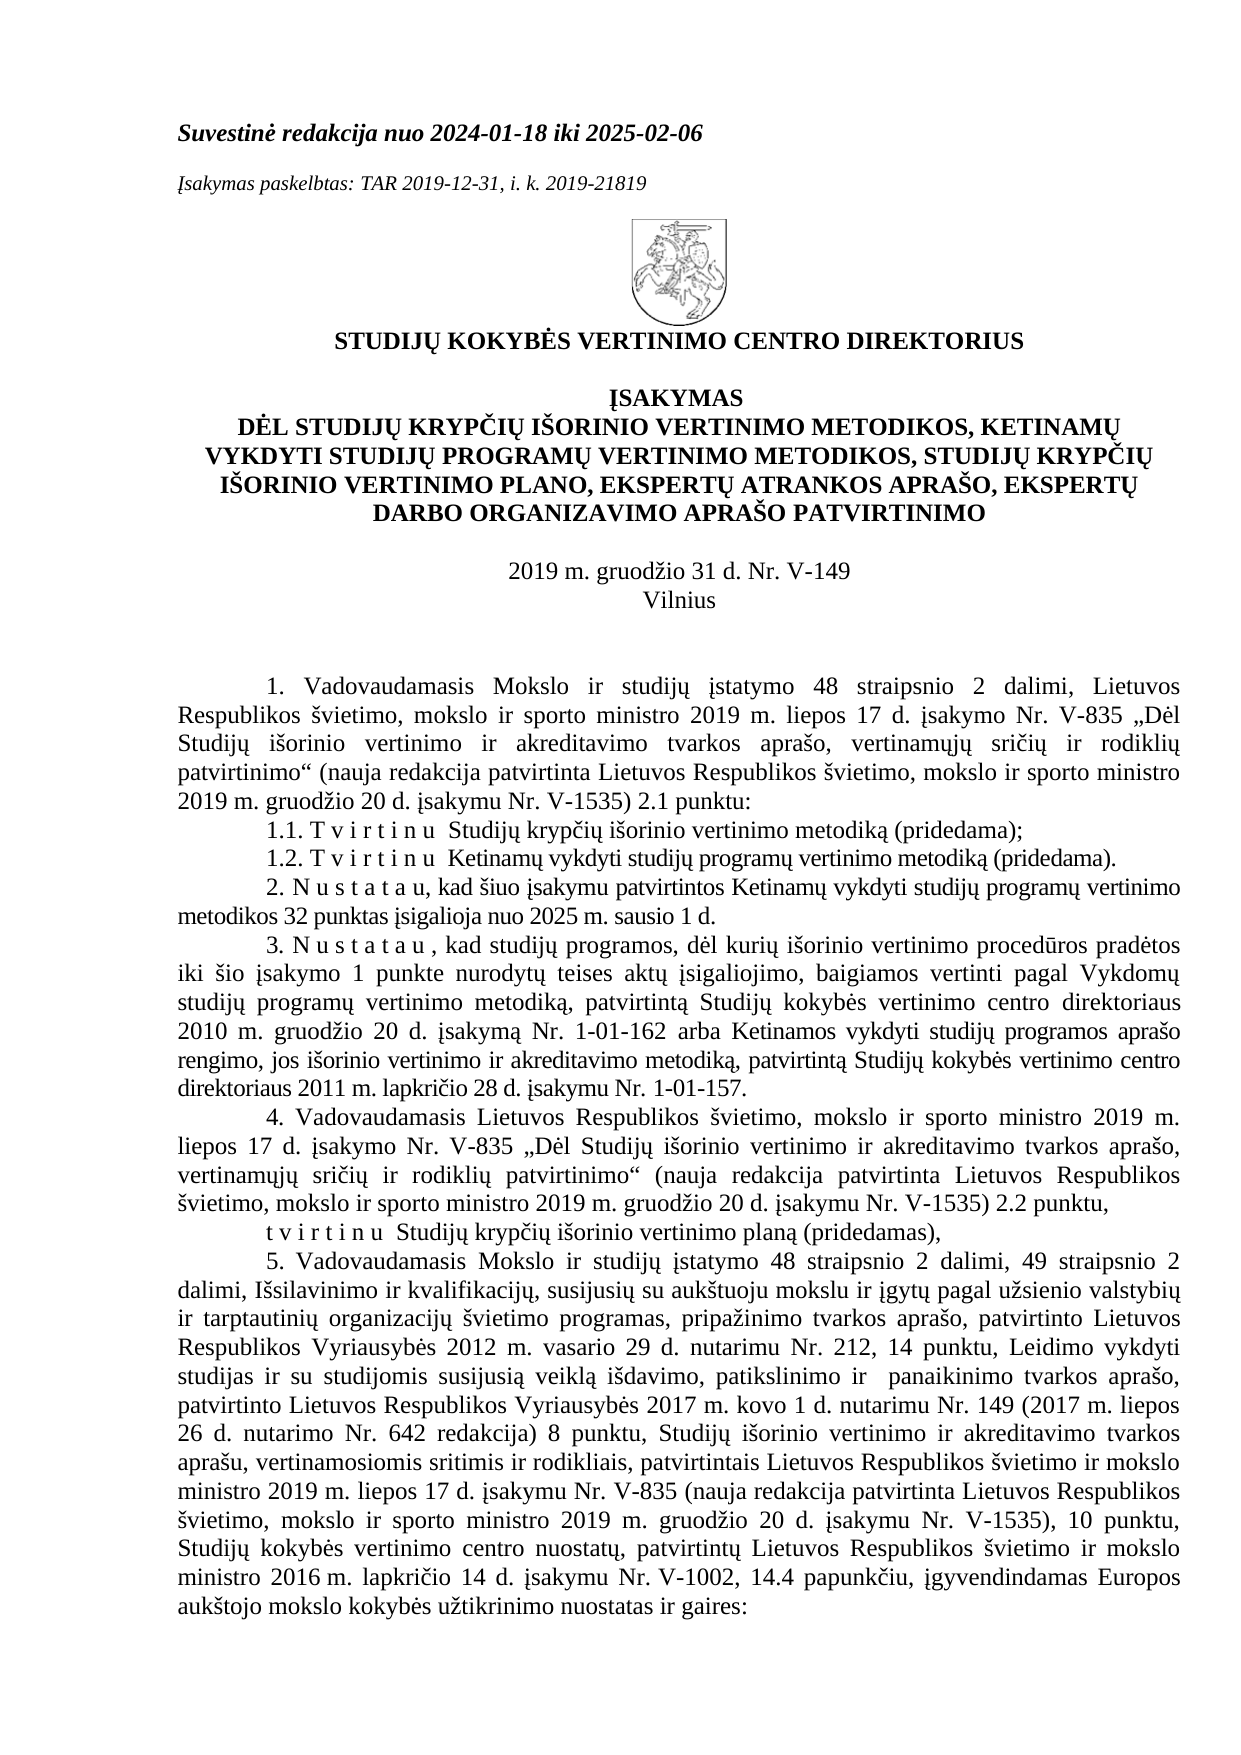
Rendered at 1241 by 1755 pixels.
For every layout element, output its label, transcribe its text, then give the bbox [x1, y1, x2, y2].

text 1.2. Tvirtinu Ketinamų vykdyti studijų programų vertinimo metodiką (pridedama). [177, 843, 1181, 872]
text 5. Vadovaudamasis Mokslo ir studijų įstatymo 48 straipsnio 2 dalimi, 49 straipsnio 2 dalimi, Išsilavinimo ir kvalifikacijų, susijusių su aukštuoju mokslu ir įgytų pagal užsienio valstybių ir tarptautinių organizacijų švietimo programas, pripažinimo tvarkos aprašo, patvirtinto Lietuvos Respublikos Vyriausybės 2012 m. vasario 29 d. nutarimu Nr. 212, 14 punktu, Leidimo vykdyti studijas ir su studijomis susijusią veiklą išdavimo, patikslinimo ir panaikinimo tvarkos aprašo, patvirtinto Lietuvos Respublikos Vyriausybės 2017 m. kovo 1 d. nutarimu Nr. 149 (2017 m. liepos 26 d. nutarimo Nr. 642 redakcija) 8 punktu, Studijų išorinio vertinimo ir akreditavimo tvarkos aprašu, vertinamosiomis sritimis ir rodikliais, patvirtintais Lietuvos Respublikos švietimo ir mokslo ministro 2019 m. liepos 17 d. įsakymu Nr. V-835 (nauja redakcija patvirtinta Lietuvos Respublikos švietimo, mokslo ir sporto ministro 2019 m. gruodžio 20 d. įsakymu Nr. V-1535), 10 punktu, Studijų kokybės vertinimo centro nuostatų, patvirtintų Lietuvos Respublikos švietimo ir mokslo ministro 2016 m. lapkričio 14 d. įsakymu Nr. V-1002, 14.4 papunkčiu, įgyvendindamas Europos aukštojo mokslo kokybės užtikrinimo nuostatas ir gaires: [177, 1246, 1181, 1620]
text 3. Nustatau, kad studijų programos, dėl kurių išorinio vertinimo procedūros pradėtos iki šio įsakymo 1 punkte nurodytų teises aktų įsigaliojimo, baigiamos vertinti pagal Vykdomų studijų programų vertinimo metodiką, patvirtintą Studijų kokybės vertinimo centro direktoriaus 2010 m. gruodžio 20 d. įsakymą Nr. 1-01-162 arba Ketinamos vykdyti studijų programos aprašo rengimo, jos išorinio vertinimo ir akreditavimo metodiką, patvirtintą Studijų kokybės vertinimo centro direktoriaus 2011 m. lapkričio 28 d. įsakymu Nr. 1-01-157. [177, 930, 1181, 1102]
text tvirtinu Studijų krypčių išorinio vertinimo planą (pridedamas), [177, 1217, 1181, 1246]
text Suvestinė redakcija nuo 2024-01-18 iki 2025-02-06 [177, 118, 1181, 147]
text Įsakymas paskelbtas: TAR 2019-12-31, i. k. 2019-21819 [177, 171, 1181, 195]
text 2. Nustatau, kad šiuo įsakymu patvirtintos Ketinamų vykdyti studijų programų vertinimo metodikos 32 punktas įsigalioja nuo 2025 m. sausio 1 d. [177, 872, 1181, 930]
text DĖL Studijų krypčių išorinio vertinimo metodikos, Ketinamų vykdyti studijų programų vertinimo metodikos, Studijų krypčių IŠORINIO vertinimo plano, Ekspertų atrankos aprašo, Ekspertų darbo organizavimo aprašo PATVIRTINIMO [177, 412, 1181, 527]
text 1.1. Tvirtinu Studijų krypčių išorinio vertinimo metodiką (pridedama); [177, 815, 1181, 843]
text 1. Vadovaudamasis Mokslo ir studijų įstatymo 48 straipsnio 2 dalimi, Lietuvos Respublikos švietimo, mokslo ir sporto ministro 2019 m. liepos 17 d. įsakymo Nr. V-835 „Dėl Studijų išorinio vertinimo ir akreditavimo tvarkos aprašo, vertinamųjų sričių ir rodiklių patvirtinimo“ (nauja redakcija patvirtinta Lietuvos Respublikos švietimo, mokslo ir sporto ministro 2019 m. gruodžio 20 d. įsakymu Nr. V-1535) 2.1 punktu: [177, 671, 1181, 815]
text STUDIJŲ KOKYBĖS VERTINIMO CENTRO DIREKTORIUS [177, 326, 1181, 355]
text 4. Vadovaudamasis Lietuvos Respublikos švietimo, mokslo ir sporto ministro 2019 m. liepos 17 d. įsakymo Nr. V-835 „Dėl Studijų išorinio vertinimo ir akreditavimo tvarkos aprašo, vertinamųjų sričių ir rodiklių patvirtinimo“ (nauja redakcija patvirtinta Lietuvos Respublikos švietimo, mokslo ir sporto ministro 2019 m. gruodžio 20 d. įsakymu Nr. V-1535) 2.2 punktu, [177, 1102, 1181, 1217]
text Vilnius [177, 585, 1181, 613]
text ĮSAKYMAS [177, 383, 1181, 412]
text 2019 m. gruodžio 31 d. Nr. V-149 [177, 556, 1181, 585]
